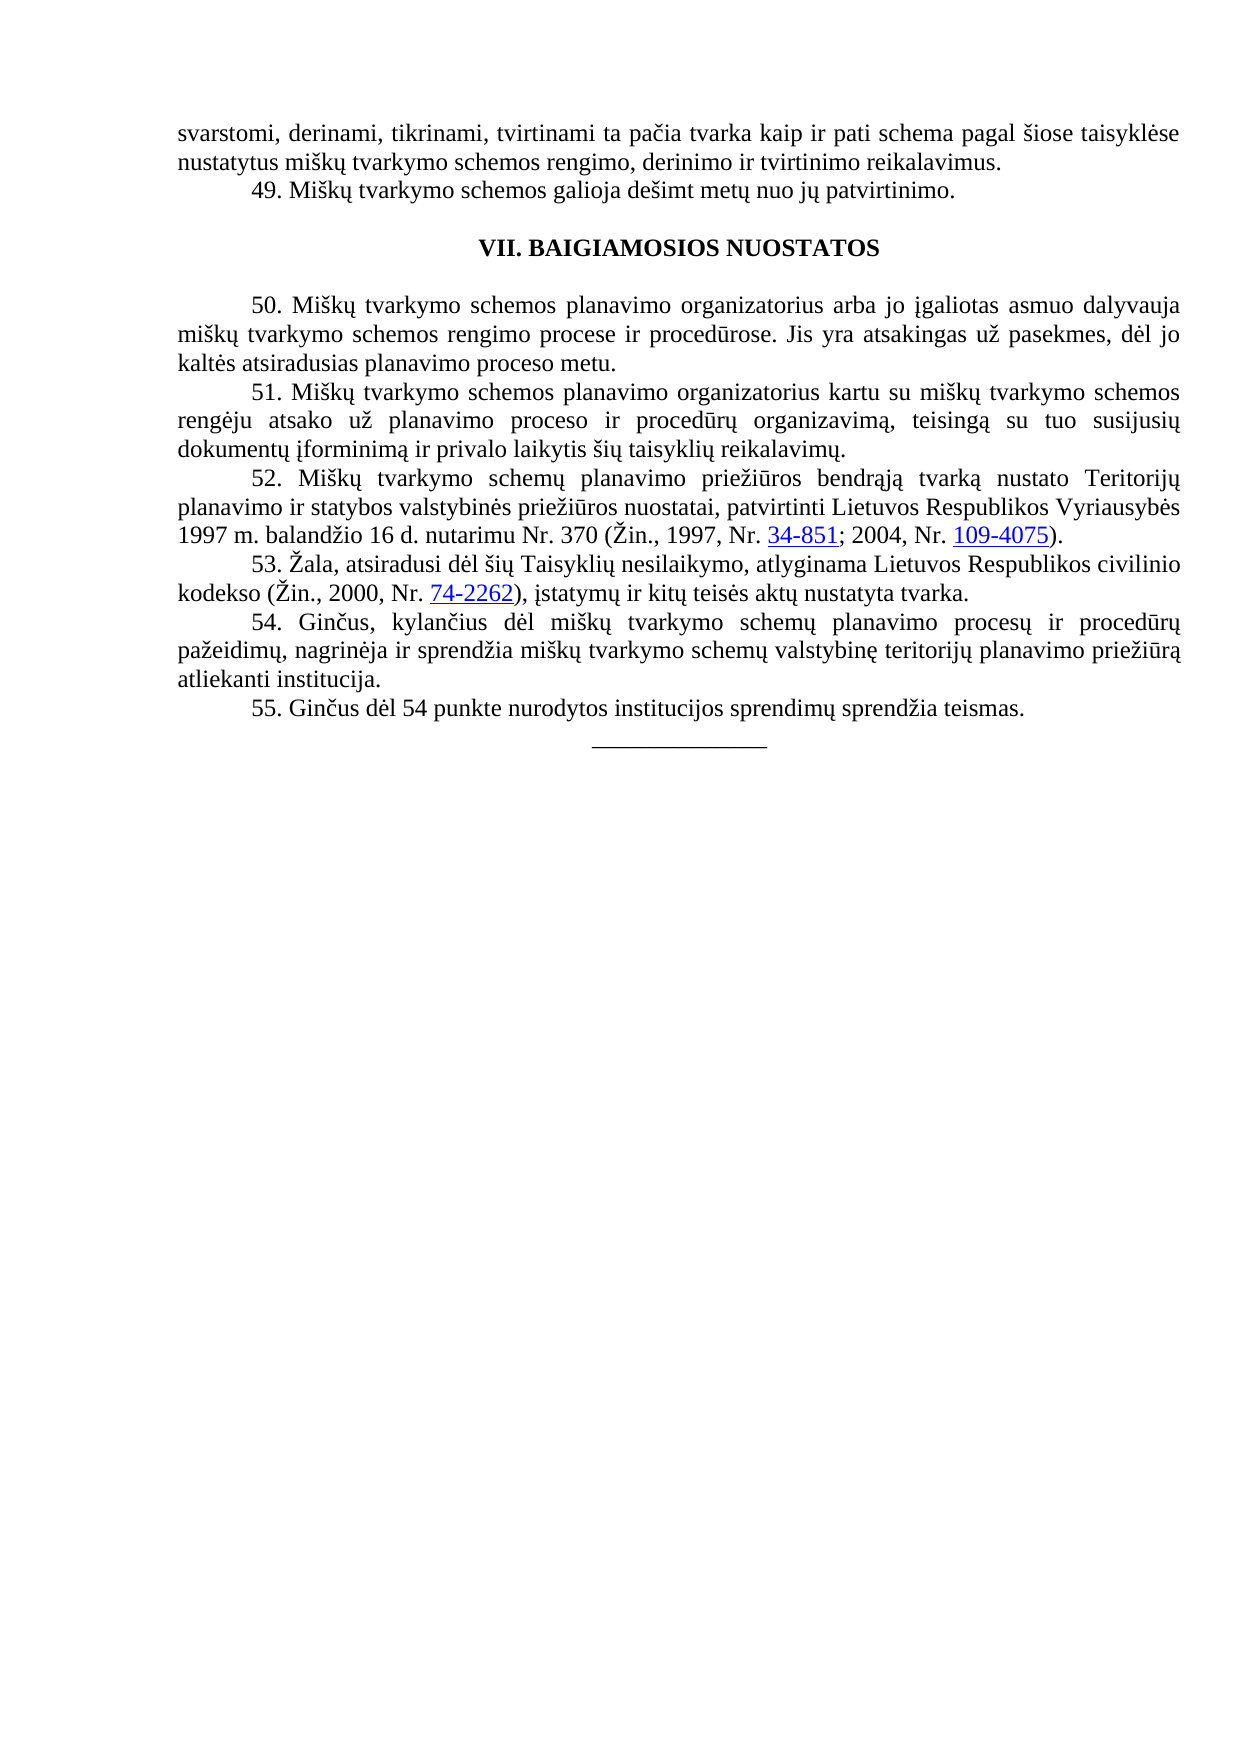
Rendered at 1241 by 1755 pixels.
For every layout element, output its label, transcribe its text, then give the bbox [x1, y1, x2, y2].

text 49. Miškų tvarkymo schemos galioja dešimt metų nuo jų patvirtinimo. [177, 176, 1181, 204]
text ______________ [177, 722, 1181, 751]
text 52. Miškų tvarkymo schemų planavimo priežiūros bendrąją tvarką nustato Teritorijų planavimo ir statybos valstybinės priežiūros nuostatai, patvirtinti Lietuvos Respublikos Vyriausybės 1997 m. balandžio 16 d. nutarimu Nr. 370 (Žin., 1997, Nr. 34-851; 2004, Nr. 109-4075). [177, 463, 1181, 549]
text 54. Ginčus, kylančius dėl miškų tvarkymo schemų planavimo procesų ir procedūrų pažeidimų, nagrinėja ir sprendžia miškų tvarkymo schemų valstybinę teritorijų planavimo priežiūrą atliekanti institucija. [177, 607, 1181, 693]
text 53. Žala, atsiradusi dėl šių Taisyklių nesilaikymo, atlyginama Lietuvos Respublikos civilinio kodekso (Žin., 2000, Nr. 74-2262), įstatymų ir kitų teisės aktų nustatyta tvarka. [177, 549, 1181, 607]
text 55. Ginčus dėl 54 punkte nurodytos institucijos sprendimų sprendžia teismas. [177, 693, 1181, 722]
text VII. BAIGIAMOSIOS NUOSTATOS [177, 233, 1181, 262]
text 50. Miškų tvarkymo schemos planavimo organizatorius arba jo įgaliotas asmuo dalyvauja miškų tvarkymo schemos rengimo procese ir procedūrose. Jis yra atsakingas už pasekmes, dėl jo kaltės atsiradusias planavimo proceso metu. [177, 291, 1181, 377]
text svarstomi, derinami, tikrinami, tvirtinami ta pačia tvarka kaip ir pati schema pagal šiose taisyklėse nustatytus miškų tvarkymo schemos rengimo, derinimo ir tvirtinimo reikalavimus. [177, 118, 1181, 176]
text 51. Miškų tvarkymo schemos planavimo organizatorius kartu su miškų tvarkymo schemos rengėju atsako už planavimo proceso ir procedūrų organizavimą, teisingą su tuo susijusių dokumentų įforminimą ir privalo laikytis šių taisyklių reikalavimų. [177, 377, 1181, 463]
